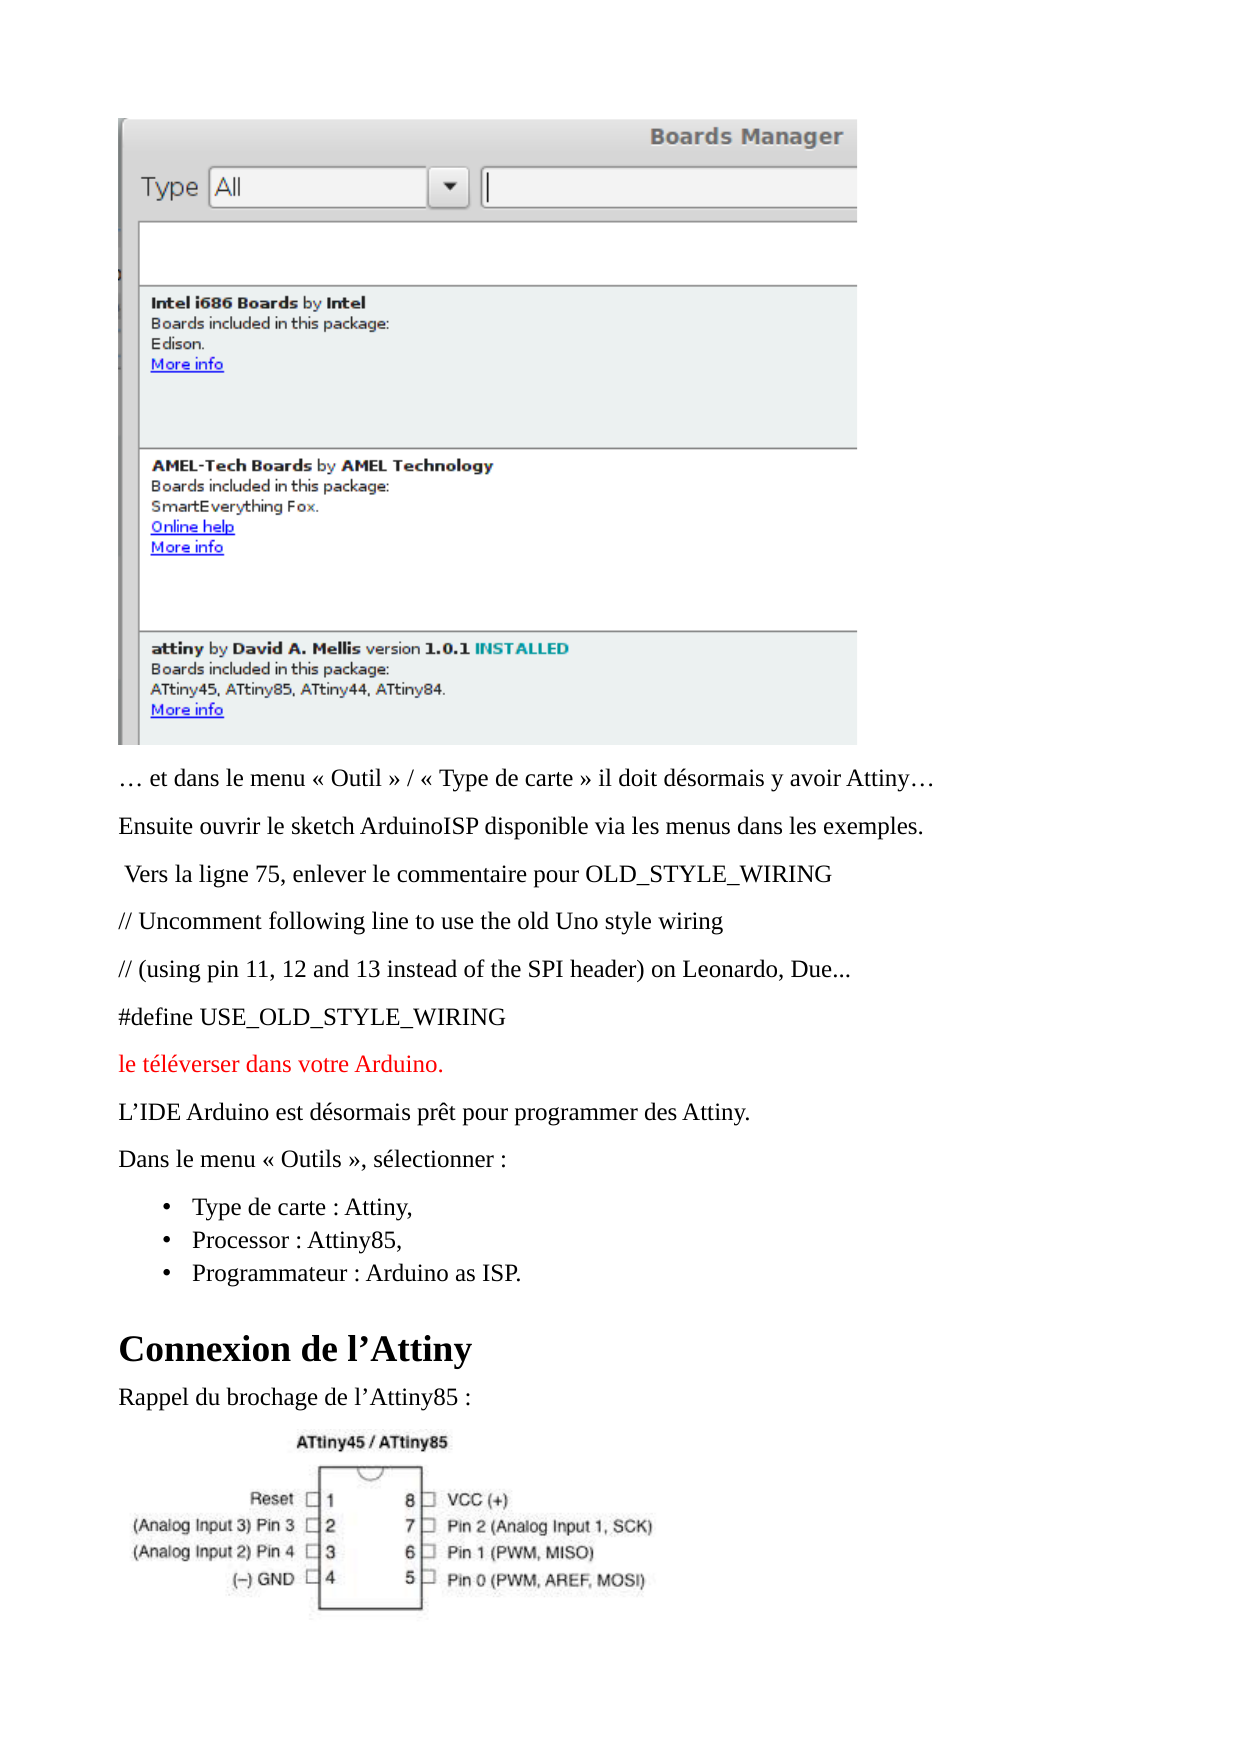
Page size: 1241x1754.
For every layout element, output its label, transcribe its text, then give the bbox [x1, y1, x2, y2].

subtitle Connexion de l’Attiny [118, 1326, 1122, 1369]
text le téléverser dans votre Arduino. [118, 1049, 1122, 1078]
list Processor : Attiny85, [162, 1225, 1122, 1254]
text Vers la ligne 75, enlever le commentaire pour OLD_STYLE_WIRING [118, 859, 1122, 887]
text … et dans le menu « Outil » / « Type de carte » il doit désormais y avoir Attiny… [118, 763, 1122, 792]
text Dans le menu « Outils », sélectionner : [118, 1144, 1122, 1173]
text // Uncomment following line to use the old Uno style wiring [118, 906, 1122, 935]
text L’IDE Arduino est désormais prêt pour programmer des Attiny. [118, 1097, 1122, 1126]
list Type de carte : Attiny, [162, 1192, 1122, 1221]
text #define USE_OLD_STYLE_WIRING [118, 1002, 1122, 1030]
picture [118, 118, 858, 745]
list Programmateur : Arduino as ISP. [162, 1258, 1122, 1287]
text Ensuite ouvrir le sketch ArduinoISP disponible via les menus dans les exemples. [118, 811, 1122, 840]
picture [118, 1429, 665, 1626]
text Rappel du brochage de l’Attiny85 : [118, 1382, 1122, 1411]
text // (using pin 11, 12 and 13 instead of the SPI header) on Leonardo, Due... [118, 954, 1122, 983]
